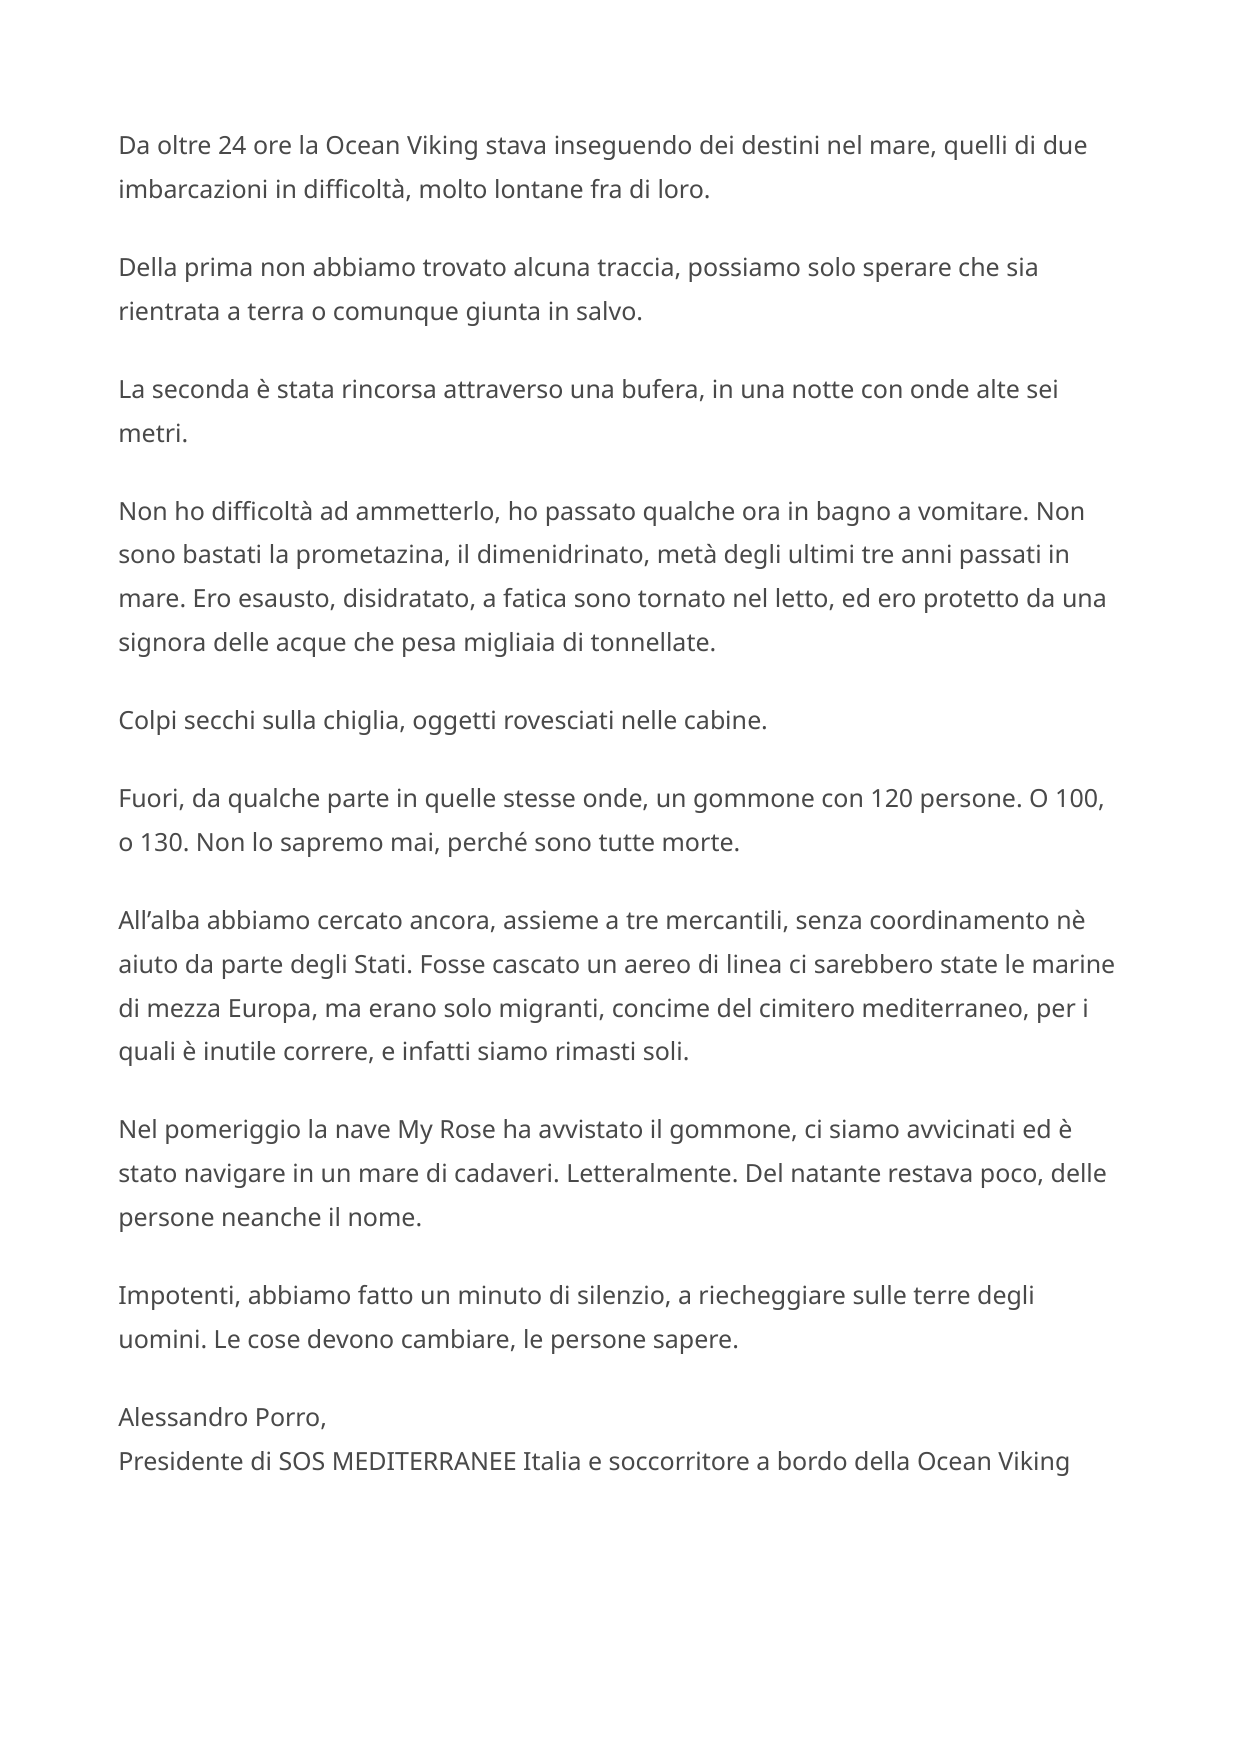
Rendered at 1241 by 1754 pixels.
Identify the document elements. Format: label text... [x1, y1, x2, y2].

text Da oltre 24 ore la Ocean Viking stava inseguendo dei destini nel mare, quelli di due imbarcazioni in difficoltà, molto lontane fra di loro. [118, 118, 1122, 206]
text Alessandro Porro, [118, 1390, 1122, 1434]
text Della prima non abbiamo trovato alcuna traccia, possiamo solo sperare che sia rientrata a terra o comunque giunta in salvo. [118, 240, 1122, 327]
text Nel pomeriggio la nave My Rose ha avvistato il gommone, ci siamo avvicinati ed è stato navigare in un mare di cadaveri. Letteralmente. Del natante restava poco, delle persone neanche il nome. [118, 1102, 1122, 1234]
text All’alba abbiamo cercato ancora, assieme a tre mercantili, senza coordinamento nè aiuto da parte degli Stati. Fosse cascato un aereo di linea ci sarebbero state le marine di mezza Europa, ma erano solo migranti, concime del cimitero mediterraneo, per i quali è inutile correre, e infatti siamo rimasti soli. [118, 893, 1122, 1068]
text Impotenti, abbiamo fatto un minuto di silenzio, a riecheggiare sulle terre degli uomini. Le cose devono cambiare, le persone sapere. [118, 1268, 1122, 1356]
text Fuori, da qualche parte in quelle stesse onde, un gommone con 120 persone. O 100, o 130. Non lo sapremo mai, perché sono tutte morte. [118, 771, 1122, 859]
text Colpi secchi sulla chiglia, oggetti rovesciati nelle cabine. [118, 693, 1122, 737]
text Non ho difficoltà ad ammetterlo, ho passato qualche ora in bagno a vomitare. Non sono bastati la prometazina, il dimenidrinato, metà degli ultimi tre anni passati in mare. Ero esausto, disidratato, a fatica sono tornato nel letto, ed ero protetto da una signora delle acque che pesa migliaia di tonnellate. [118, 484, 1122, 659]
text Presidente di SOS MEDITERRANEE Italia e soccorritore a bordo della Ocean Viking [118, 1434, 1122, 1477]
text La seconda è stata rincorsa attraverso una bufera, in una notte con onde alte sei metri. [118, 362, 1122, 449]
